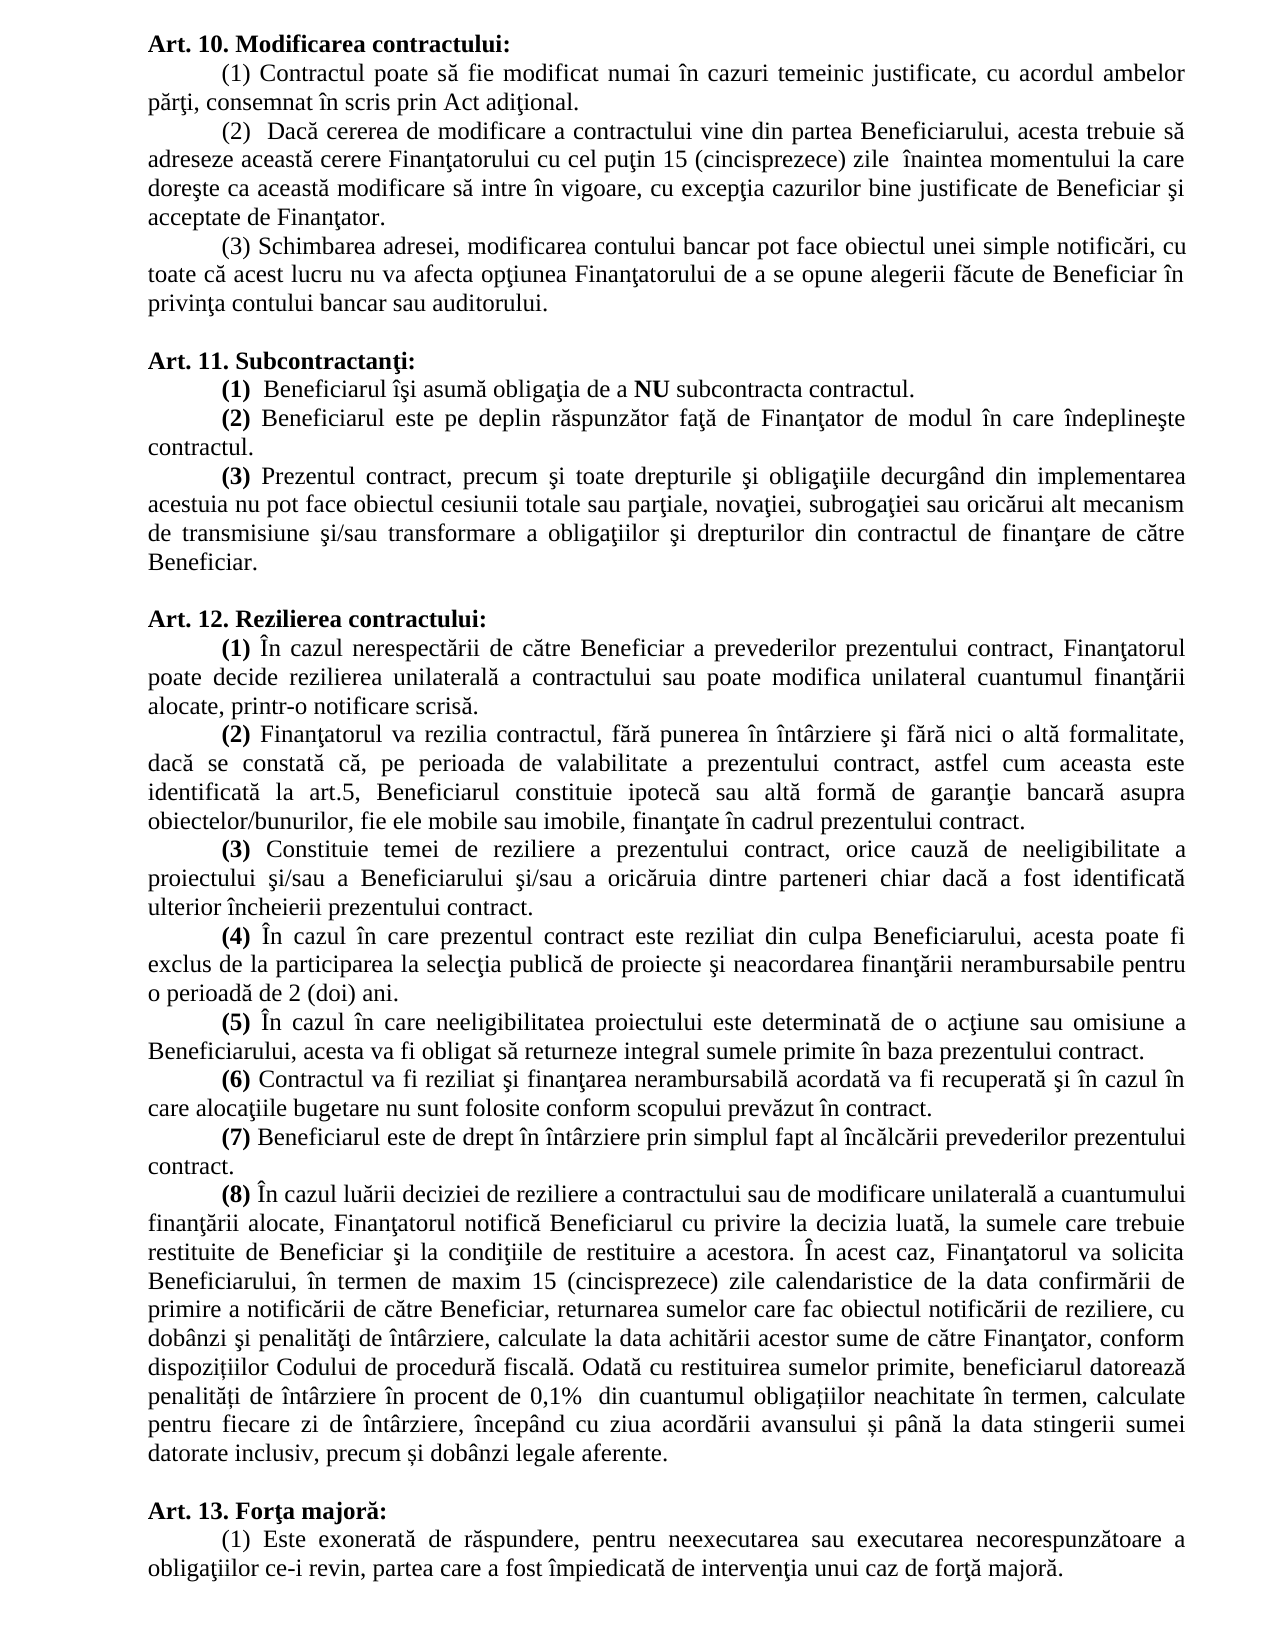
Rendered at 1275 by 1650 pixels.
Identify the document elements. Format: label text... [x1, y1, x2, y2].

text (2) Beneficiarul este pe deplin răspunzător faţă de Finanţator de modul în care îndeplineşte contractul. [148, 403, 1186, 461]
text (1) În cazul nerespectării de către Beneficiar a prevederilor prezentului contract, Finanţatorul poate decide rezilierea unilaterală a contractului sau poate modifica unilateral cuantumul finanţării alocate, printr-o notificare scrisă. [148, 633, 1186, 719]
text Art. 13. Forţa majoră: [148, 1496, 1186, 1524]
text (6) Contractul va fi reziliat şi finanţarea nerambursabilă acordată va fi recuperată şi în cazul în care alocaţiile bugetare nu sunt folosite conform scopului prevăzut în contract. [148, 1064, 1186, 1122]
text Art. 11. Subcontractanţi: [148, 346, 1186, 374]
text (3) Constituie temei de reziliere a prezentului contract, orice cauză de neeligibilitate a proiectului şi/sau a Beneficiarului şi/sau a oricăruia dintre parteneri chiar dacă a fost identificată ulterior încheierii prezentului contract. [148, 834, 1186, 921]
text (2) Finanţatorul va rezilia contractul, fără punerea în întârziere şi fără nici o altă formalitate, dacă se constată că, pe perioada de valabilitate a prezentului contract, astfel cum aceasta este identificată la art.5, Beneficiarul constituie ipotecă sau altă formă de garanţie bancară asupra obiectelor/bunurilor, fie ele mobile sau imobile, finanţate în cadrul prezentului contract. [148, 719, 1186, 834]
text Art. 10. Modificarea contractului: [148, 29, 1186, 58]
text (1) Beneficiarul îşi asumă obligaţia de a NU subcontracta contractul. [148, 374, 1186, 403]
text (5) În cazul în care neeligibilitatea proiectului este determinată de o acţiune sau omisiune a Beneficiarului, acesta va fi obligat să returneze integral sumele primite în baza prezentului contract. [148, 1007, 1186, 1064]
text Art. 12. Rezilierea contractului: [148, 604, 1186, 633]
text (2) Dacă cererea de modificare a contractului vine din partea Beneficiarului, acesta trebuie să adreseze această cerere Finanţatorului cu cel puţin 15 (cincisprezece) zile înaintea momentului la care doreşte ca această modificare să intre în vigoare, cu excepţia cazurilor bine justificate de Beneficiar şi acceptate de Finanţator. [148, 116, 1186, 231]
text (4) În cazul în care prezentul contract este reziliat din culpa Beneficiarului, acesta poate fi exclus de la participarea la selecţia publică de proiecte şi neacordarea finanţării nerambursabile pentru o perioadă de 2 (doi) ani. [148, 921, 1186, 1007]
text (7) Beneficiarul este de drept în întârziere prin simplul fapt al încălcării prevederilor prezentului contract. [148, 1122, 1186, 1179]
text (3) Schimbarea adresei, modificarea contului bancar pot face obiectul unei simple notificări, cu toate că acest lucru nu va afecta opţiunea Finanţatorului de a se opune alegerii făcute de Beneficiar în privinţa contului bancar sau auditorului. [148, 231, 1186, 317]
text (1) Este exonerată de răspundere, pentru neexecutarea sau executarea necorespunzătoare a obligaţiilor ce-i revin, partea care a fost împiedicată de intervenţia unui caz de forţă majoră. [148, 1524, 1186, 1582]
text (3) Prezentul contract, precum şi toate drepturile şi obligaţiile decurgând din implementarea acestuia nu pot face obiectul cesiunii totale sau parţiale, novaţiei, subrogaţiei sau oricărui alt mecanism de transmisiune şi/sau transformare a obligaţiilor şi drepturilor din contractul de finanţare de către Beneficiar. [148, 461, 1186, 576]
text (1) Contractul poate să fie modificat numai în cazuri temeinic justificate, cu acordul ambelor părţi, consemnat în scris prin Act adiţional. [148, 58, 1186, 116]
text (8) În cazul luării deciziei de reziliere a contractului sau de modificare unilaterală a cuantumului finanţării alocate, Finanţatorul notifică Beneficiarul cu privire la decizia luată, la sumele care trebuie restituite de Beneficiar şi la condiţiile de restituire a acestora. În acest caz, Finanţatorul va solicita Beneficiarului, în termen de maxim 15 (cincisprezece) zile calendaristice de la data confirmării de primire a notificării de către Beneficiar, returnarea sumelor care fac obiectul notificării de reziliere, cu dobânzi şi penalităţi de întârziere, calculate la data achitării acestor sume de către Finanţator, conform dispozițiilor Codului de procedură fiscală. Odată cu restituirea sumelor primite, beneficiarul datorează penalități de întârziere în procent de 0,1% din cuantumul obligațiilor neachitate în termen, calculate pentru fiecare zi de întârziere, începând cu ziua acordării avansului și până la data stingerii sumei datorate inclusiv, precum și dobânzi legale aferente. [148, 1179, 1186, 1467]
